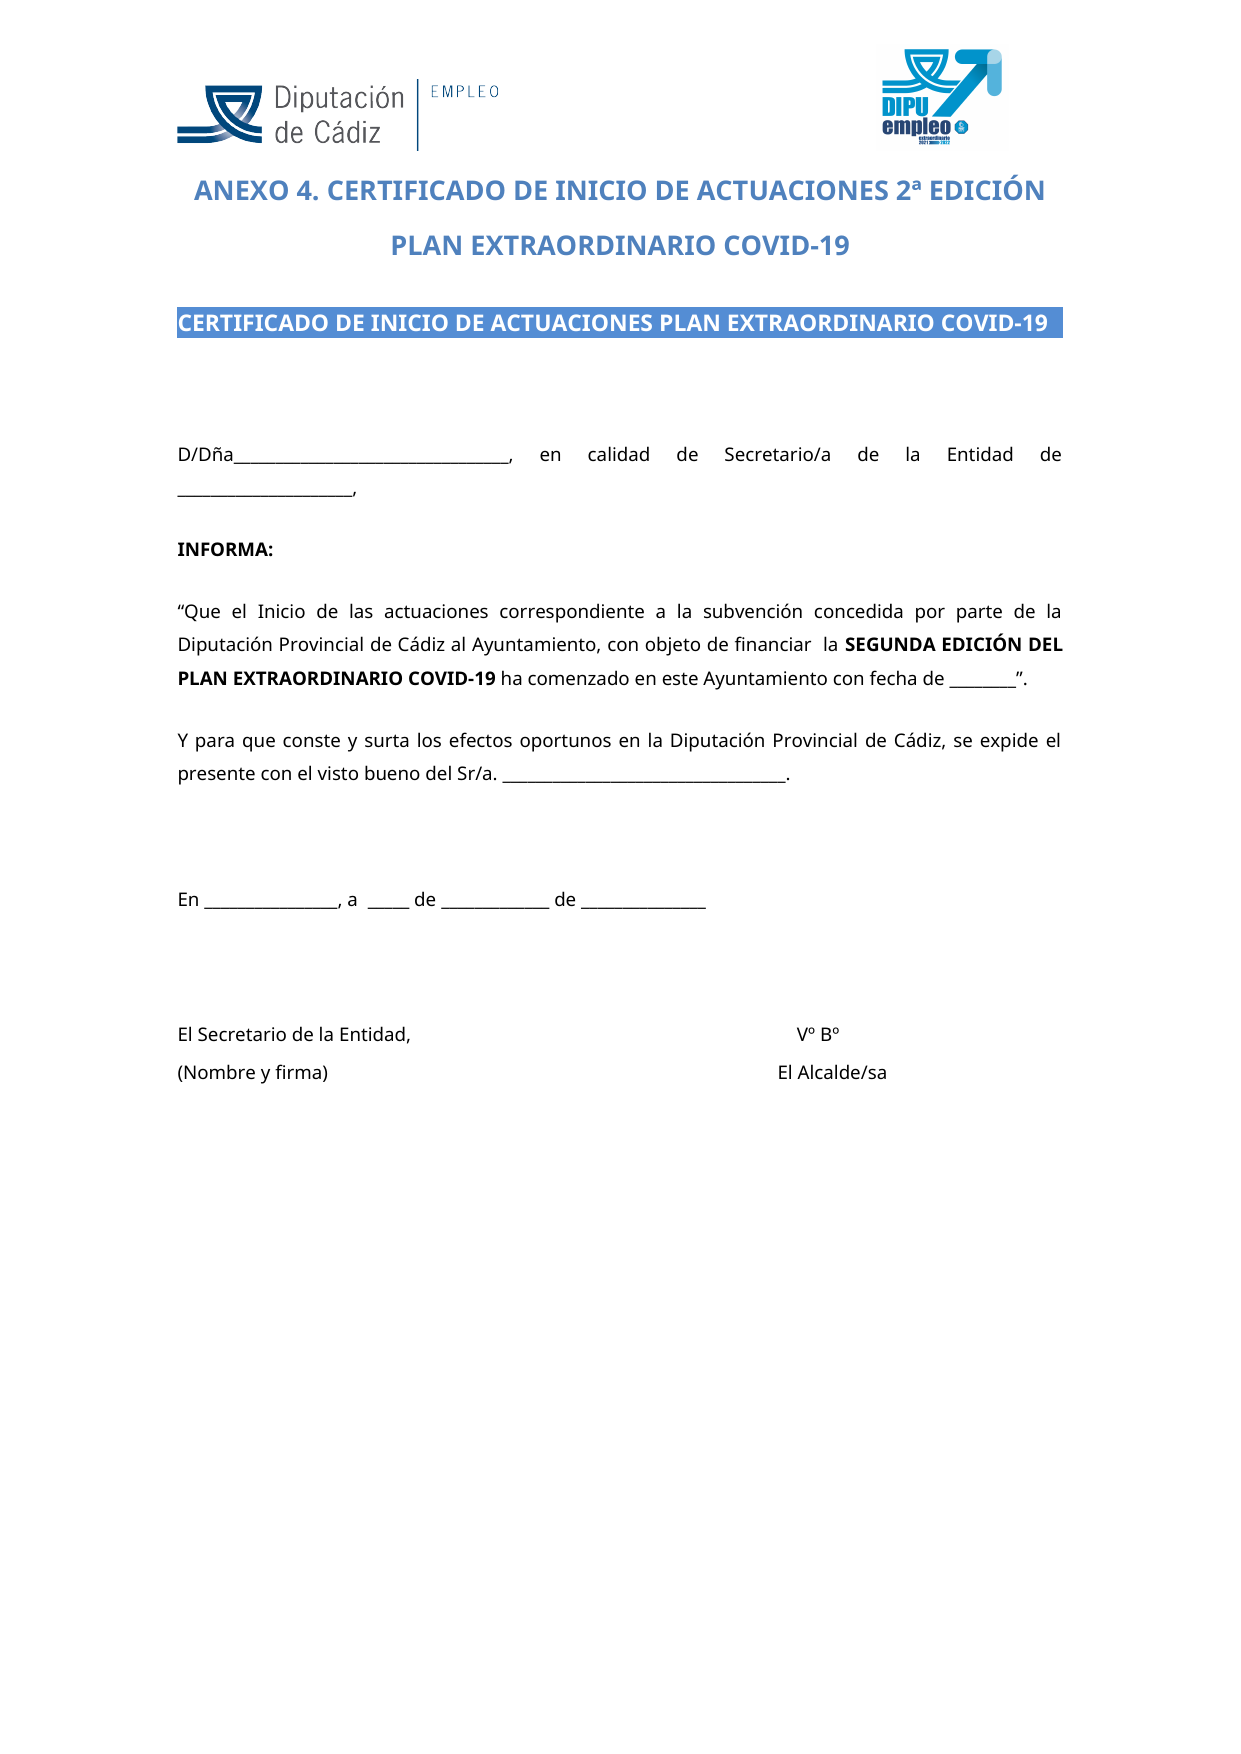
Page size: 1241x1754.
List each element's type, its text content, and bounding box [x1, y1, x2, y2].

text (Nombre y firma) El Alcalde/sa [177, 1059, 1063, 1085]
text D/Dña_________________________________, en calidad de Secretario/a de la Entidad de _____________________, [177, 441, 1063, 499]
text El Secretario de la Entidad, Vº Bº [177, 1021, 1063, 1047]
text Y para que conste y surta los efectos oportunos en la Diputación Provincial de Cádiz, se expide el presente con el visto bueno del Sr/a. __________________________________. [177, 727, 1063, 786]
text En ________________, a _____ de _____________ de _______________ [177, 886, 1063, 911]
text CERTIFICADO DE INICIO DE ACTUACIONES PLAN EXTRAORDINARIO COVID-19 [177, 307, 1063, 338]
picture [177, 79, 499, 151]
text “Que el Inicio de las actuaciones correspondiente a la subvención concedida por parte de la Diputación Provincial de Cádiz al Ayuntamiento, con objeto de financiar la SEGUNDA EDICIÓN DEL PLAN EXTRAORDINARIO COVID-19 ha comenzado en este Ayuntamiento con fecha de ________”. [177, 599, 1063, 690]
picture [876, 44, 1010, 151]
text ANEXO 4. CERTIFICADO DE INICIO DE ACTUACIONES 2ª EDICIÓN PLAN EXTRAORDINARIO COVID-19 [177, 171, 1063, 263]
text INFORMA: [177, 536, 1063, 562]
